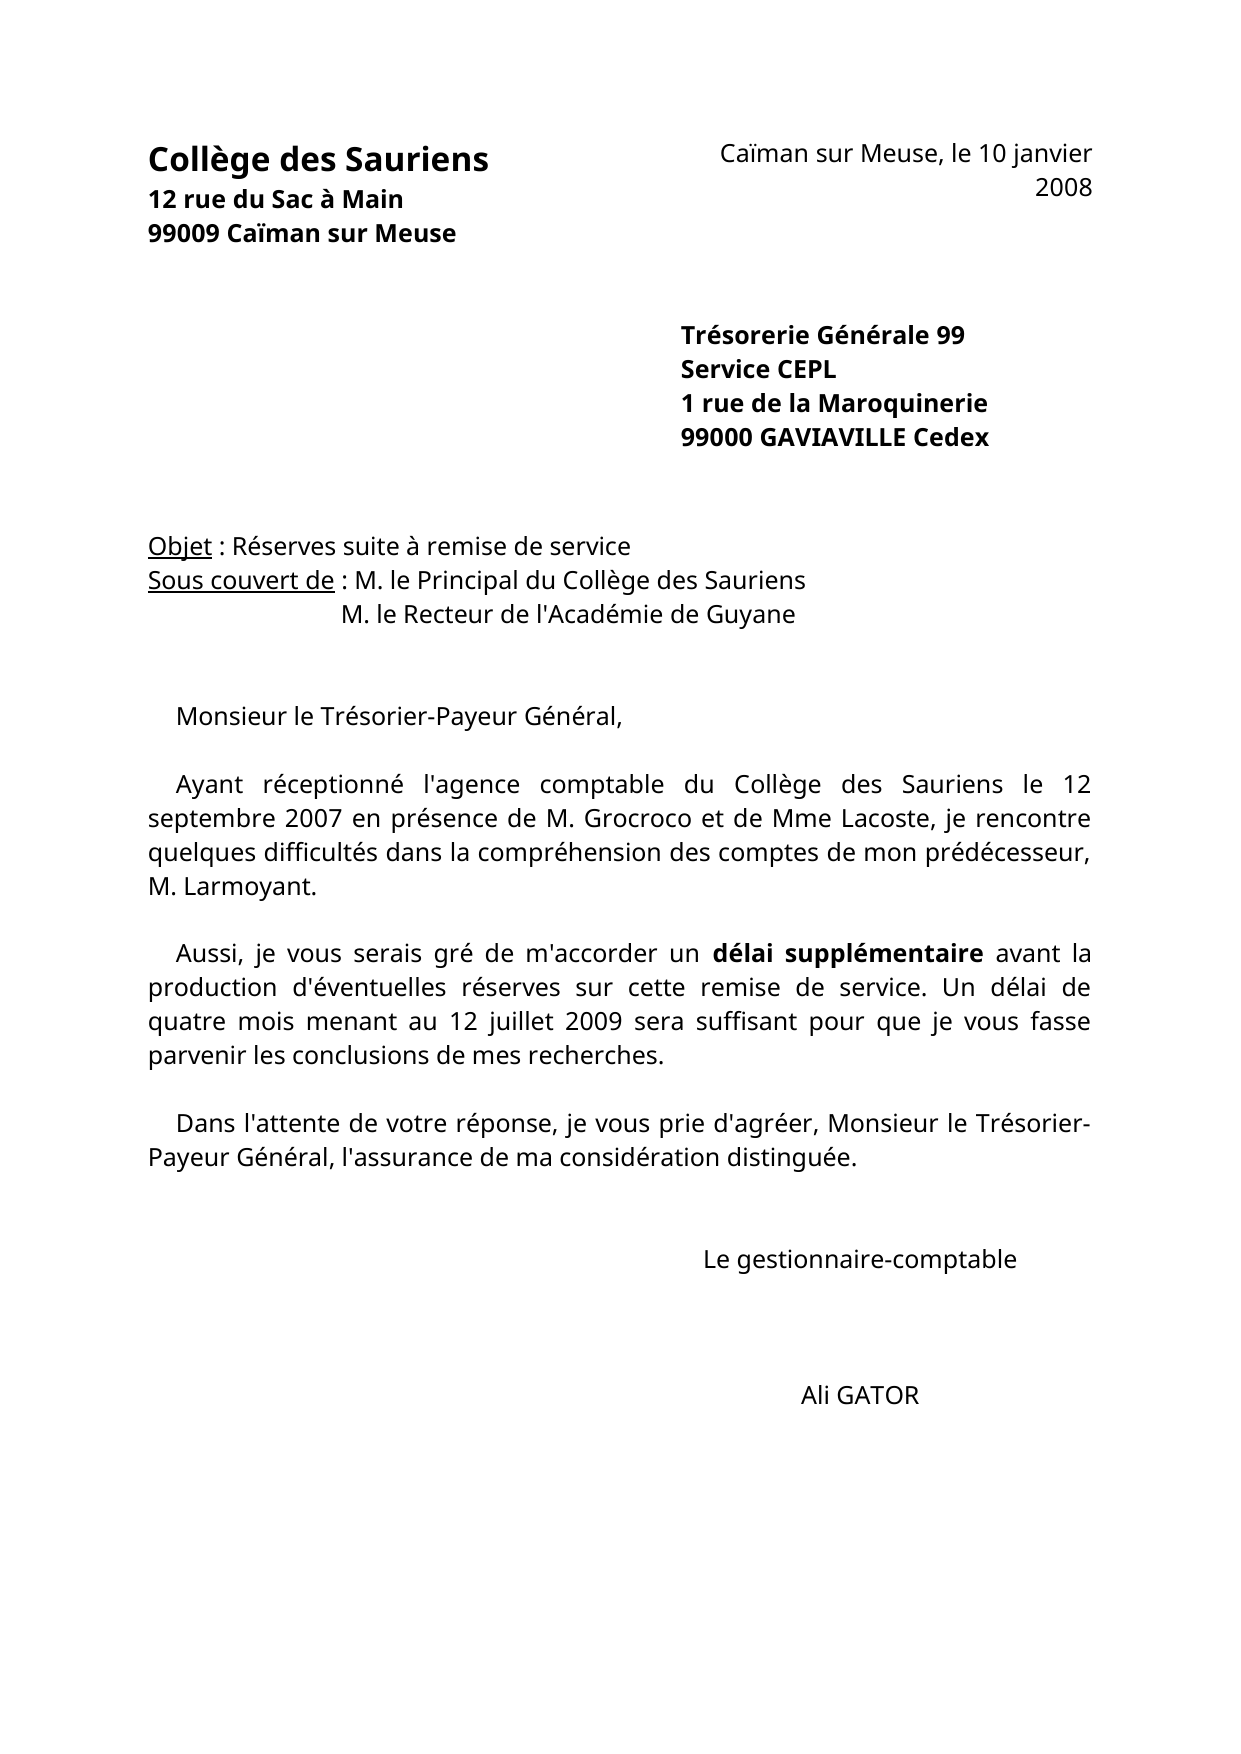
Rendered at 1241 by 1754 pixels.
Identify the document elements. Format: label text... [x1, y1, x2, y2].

table_cell Trésorerie Générale 99 Service CEPL 1 rue de la Maroquinerie 99000 GAVIAVILLE Cedex [673, 318, 1100, 495]
text Le gestionnaire-comptable [628, 1242, 1092, 1276]
text Aussi, je vous serais gré de m'accorder un délai supplémentaire avant la production d'éventuelles réserves sur cette remise de service. Un délai de quatre mois menant au 12 juillet 2009 sera suffisant pour que je vous fasse parvenir les conclusions de mes recherches. [148, 936, 1092, 1072]
text Ali GATOR [628, 1378, 1092, 1412]
text Monsieur le Trésorier-Payeur Général, [148, 699, 1092, 733]
text Objet : Réserves suite à remise de service [148, 529, 1092, 563]
text M. le Recteur de l'Académie de Guyane [148, 597, 1092, 631]
table_cell [140, 318, 673, 495]
text Ayant réceptionné l'agence comptable du Collège des Sauriens le 12 septembre 2007 en présence de M. Grocroco et de Mme Lacoste, je rencontre quelques difficultés dans la compréhension des comptes de mon prédécesseur, M. Larmoyant. [148, 767, 1092, 902]
table_header Collège des Sauriens 12 rue du Sac à Main 99009 Caïman sur Meuse [140, 136, 673, 318]
table_header Caïman sur Meuse, le 10 janvier 2008 [673, 136, 1100, 318]
text Dans l'attente de votre réponse, je vous prie d'agréer, Monsieur le Trésorier-Payeur Général, l'assurance de ma considération distinguée. [148, 1106, 1092, 1174]
text Sous couvert de : M. le Principal du Collège des Sauriens [148, 563, 1092, 597]
